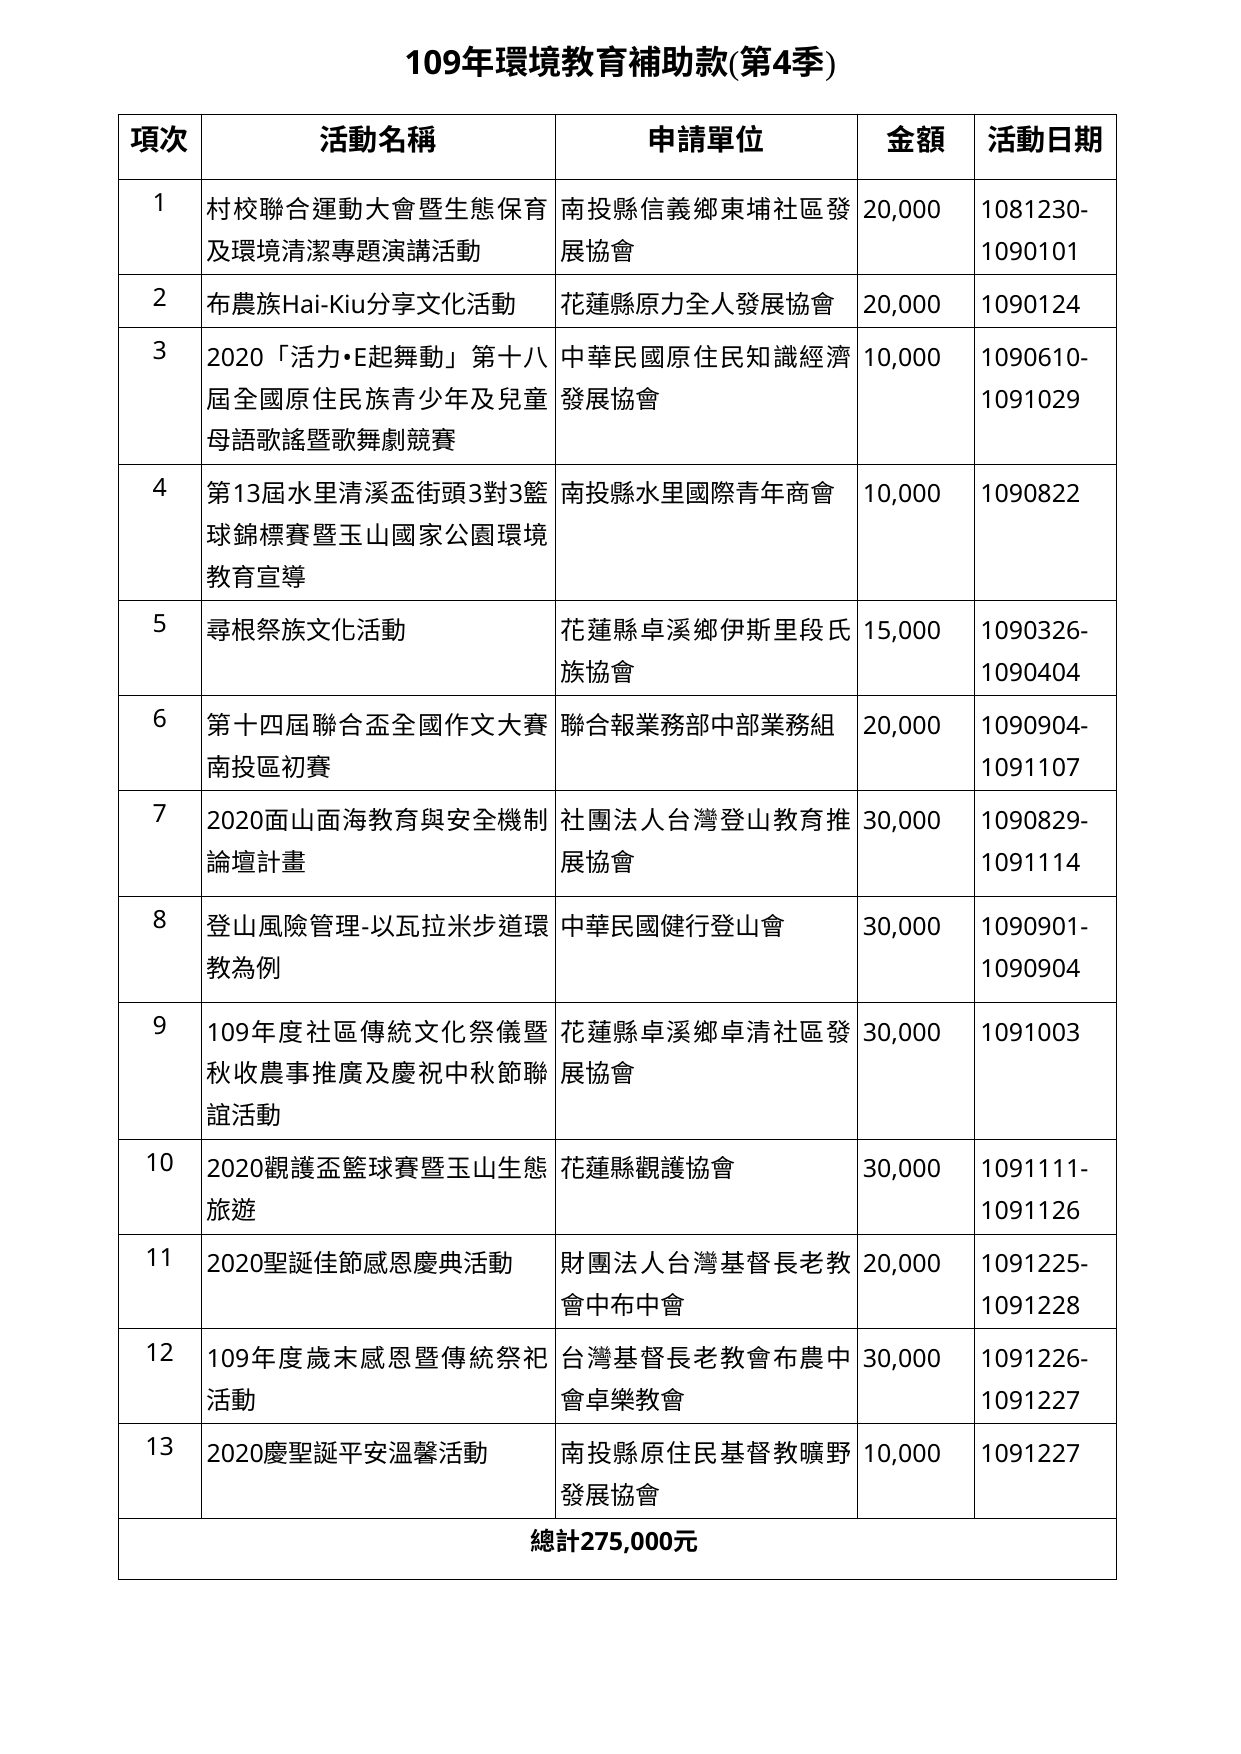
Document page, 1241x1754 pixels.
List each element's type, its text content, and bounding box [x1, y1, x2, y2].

table_cell 30,000 [858, 897, 974, 1002]
table_header 項次 [119, 115, 201, 179]
table_cell 30,000 [858, 1003, 974, 1138]
table_cell 109年度歲末感恩暨傳統祭祀活動 [202, 1329, 555, 1423]
table_cell 4 [119, 465, 201, 600]
table_cell 1091227 [975, 1424, 1116, 1518]
table_cell 1090904-1091107 [975, 696, 1116, 790]
table_cell 1090822 [975, 465, 1116, 600]
table_cell 1090326-1090404 [975, 601, 1116, 695]
table_cell 20,000 [858, 180, 974, 274]
table_cell 15,000 [858, 601, 974, 695]
table_cell 布農族Hai-Kiu分享文化活動 [202, 275, 555, 327]
table_cell 花蓮縣觀護協會 [556, 1140, 857, 1233]
table_cell 中華民國原住民知識經濟發展協會 [556, 328, 857, 464]
table_cell 第十四屆聯合盃全國作文大賽南投區初賽 [202, 696, 555, 790]
table_cell 20,000 [858, 1235, 974, 1328]
table_cell 南投縣水里國際青年商會 [556, 465, 857, 600]
table_cell 1090124 [975, 275, 1116, 327]
table_cell 1091111-1091126 [975, 1140, 1116, 1233]
table_cell 1091226-1091227 [975, 1329, 1116, 1423]
table_cell 總計275,000元 [119, 1519, 1116, 1579]
table_cell 13 [119, 1424, 201, 1518]
text 109年環境教育補助款(第4季) [118, 39, 1122, 84]
table_cell 南投縣原住民基督教曠野發展協會 [556, 1424, 857, 1518]
table_cell 10,000 [858, 465, 974, 600]
table_header 活動名稱 [202, 115, 555, 179]
table_cell 10 [119, 1140, 201, 1233]
table_cell 8 [119, 897, 201, 1002]
table_cell 6 [119, 696, 201, 790]
table_cell 第13屆水里清溪盃街頭3對3籃球錦標賽暨玉山國家公園環境教育宣導 [202, 465, 555, 600]
table_cell 花蓮縣卓溪鄉卓清社區發展協會 [556, 1003, 857, 1138]
table_header 申請單位 [556, 115, 857, 179]
table_cell 1090829-1091114 [975, 791, 1116, 896]
table_cell 20,000 [858, 275, 974, 327]
table_cell 1081230-1090101 [975, 180, 1116, 274]
table_cell 12 [119, 1329, 201, 1423]
table_cell 10,000 [858, 328, 974, 464]
table_cell 1091225-1091228 [975, 1235, 1116, 1328]
table_cell 2020面山面海教育與安全機制論壇計畫 [202, 791, 555, 896]
table_cell 5 [119, 601, 201, 695]
table_cell 10,000 [858, 1424, 974, 1518]
table_cell 109年度社區傳統文化祭儀暨秋收農事推廣及慶祝中秋節聯誼活動 [202, 1003, 555, 1138]
table_cell 財團法人台灣基督長老教會中布中會 [556, 1235, 857, 1328]
table_cell 聯合報業務部中部業務組 [556, 696, 857, 790]
table_cell 30,000 [858, 1329, 974, 1423]
table_cell 台灣基督長老教會布農中會卓樂教會 [556, 1329, 857, 1423]
table_header 活動日期 [975, 115, 1116, 179]
table_cell 南投縣信義鄉東埔社區發展協會 [556, 180, 857, 274]
table_cell 1 [119, 180, 201, 274]
table_cell 1090610-1091029 [975, 328, 1116, 464]
table_cell 花蓮縣卓溪鄉伊斯里段氏族協會 [556, 601, 857, 695]
table_cell 花蓮縣原力全人發展協會 [556, 275, 857, 327]
table_cell 30,000 [858, 791, 974, 896]
table_cell 2 [119, 275, 201, 327]
table_cell 2020「活力•E起舞動」第十八屆全國原住民族青少年及兒童母語歌謠暨歌舞劇競賽 [202, 328, 555, 464]
table_cell 30,000 [858, 1140, 974, 1233]
table_cell 9 [119, 1003, 201, 1138]
table_cell 1091003 [975, 1003, 1116, 1138]
table_cell 尋根祭族文化活動 [202, 601, 555, 695]
table_cell 2020慶聖誕平安溫馨活動 [202, 1424, 555, 1518]
table_cell 11 [119, 1235, 201, 1328]
table_cell 2020觀護盃籃球賽暨玉山生態旅遊 [202, 1140, 555, 1233]
table_header 金額 [858, 115, 974, 179]
table_cell 7 [119, 791, 201, 896]
table_cell 3 [119, 328, 201, 464]
table_cell 社團法人台灣登山教育推展協會 [556, 791, 857, 896]
table_cell 2020聖誕佳節感恩慶典活動 [202, 1235, 555, 1328]
table_cell 登山風險管理-以瓦拉米步道環教為例 [202, 897, 555, 1002]
table_cell 20,000 [858, 696, 974, 790]
table_cell 村校聯合運動大會暨生態保育及環境清潔專題演講活動 [202, 180, 555, 274]
table_cell 1090901-1090904 [975, 897, 1116, 1002]
table_cell 中華民國健行登山會 [556, 897, 857, 1002]
